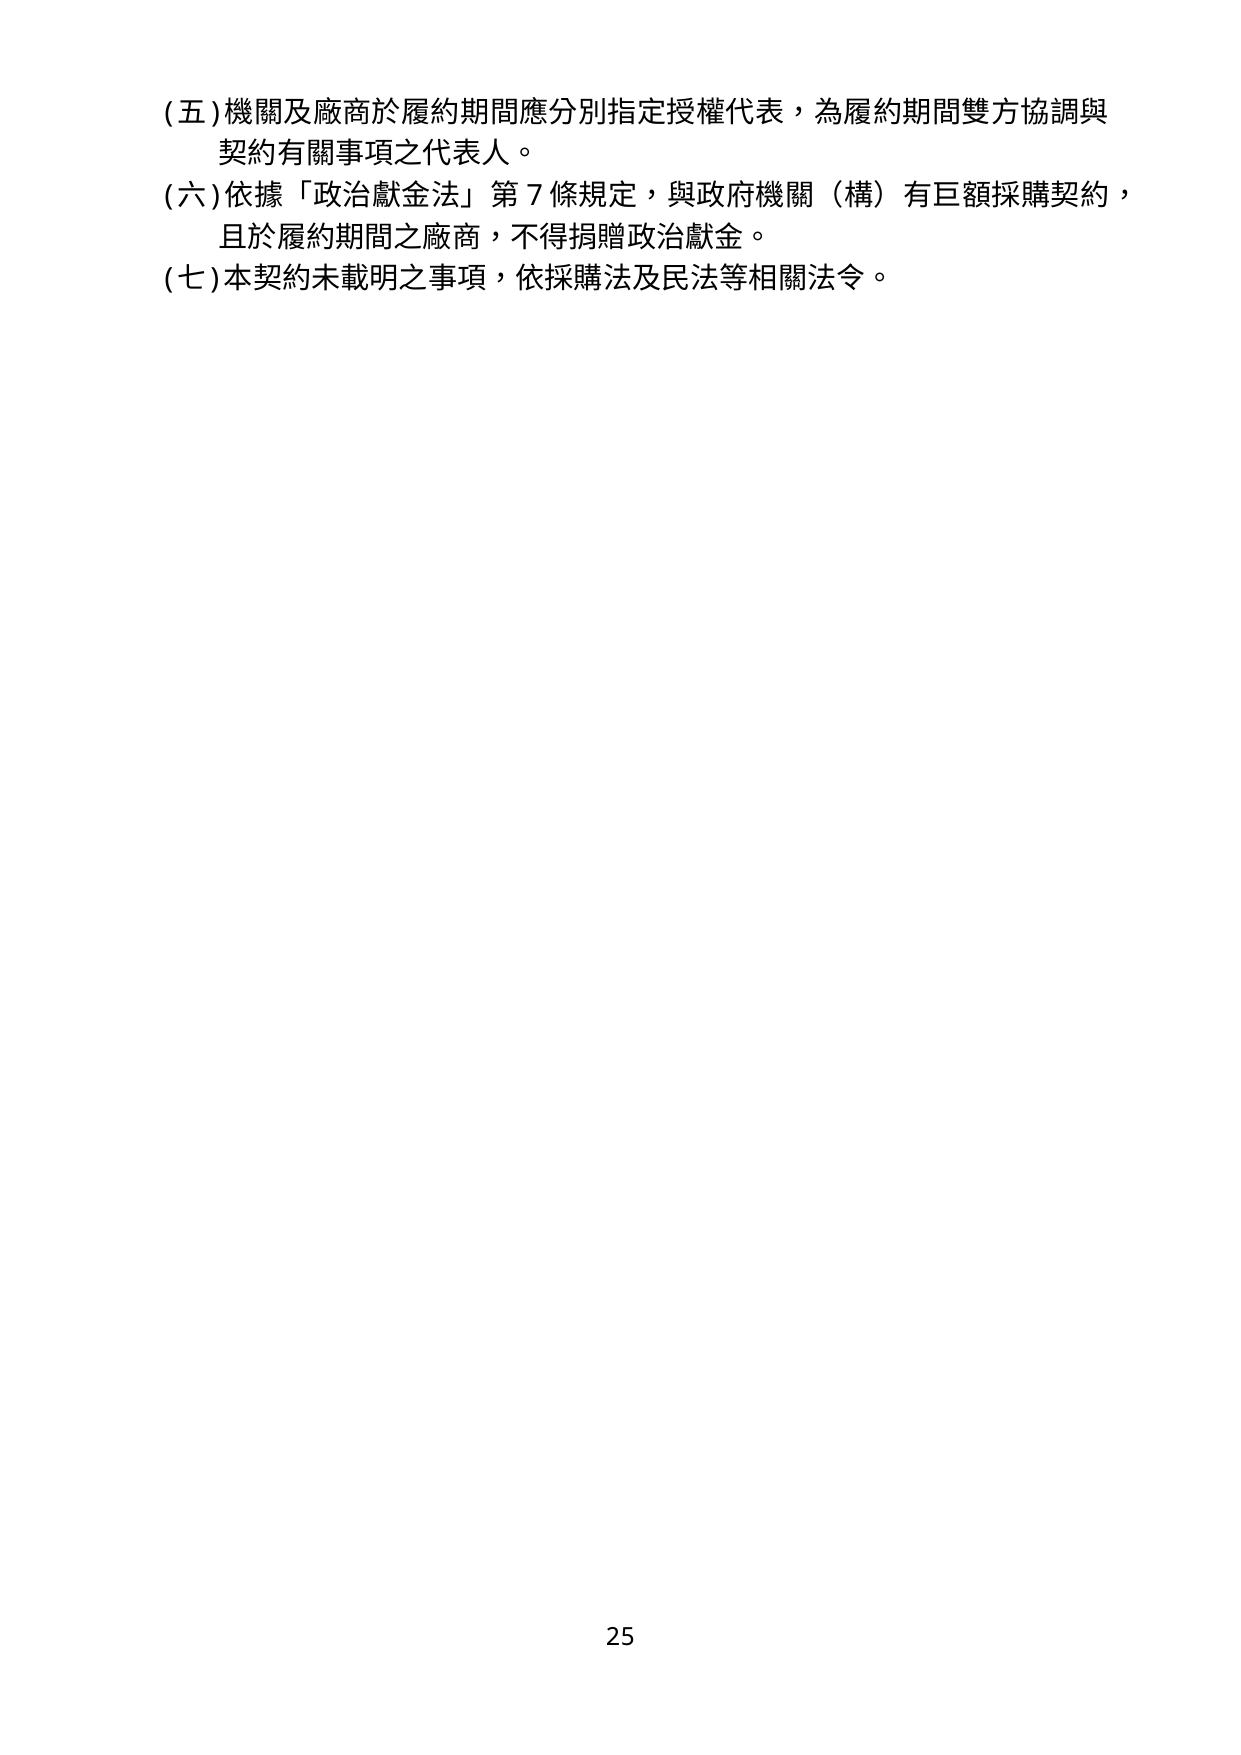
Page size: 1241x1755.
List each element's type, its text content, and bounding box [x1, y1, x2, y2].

text (六)依據「政治獻金法」第7條規定，與政府機關（構）有巨額採購契約，且於履約期間之廠商，不得捐贈政治獻金。 [159, 172, 1110, 255]
text (七)本契約未載明之事項，依採購法及民法等相關法令。 [159, 255, 1110, 297]
text (五)機關及廠商於履約期間應分別指定授權代表，為履約期間雙方協調與契約有關事項之代表人。 [159, 89, 1110, 172]
